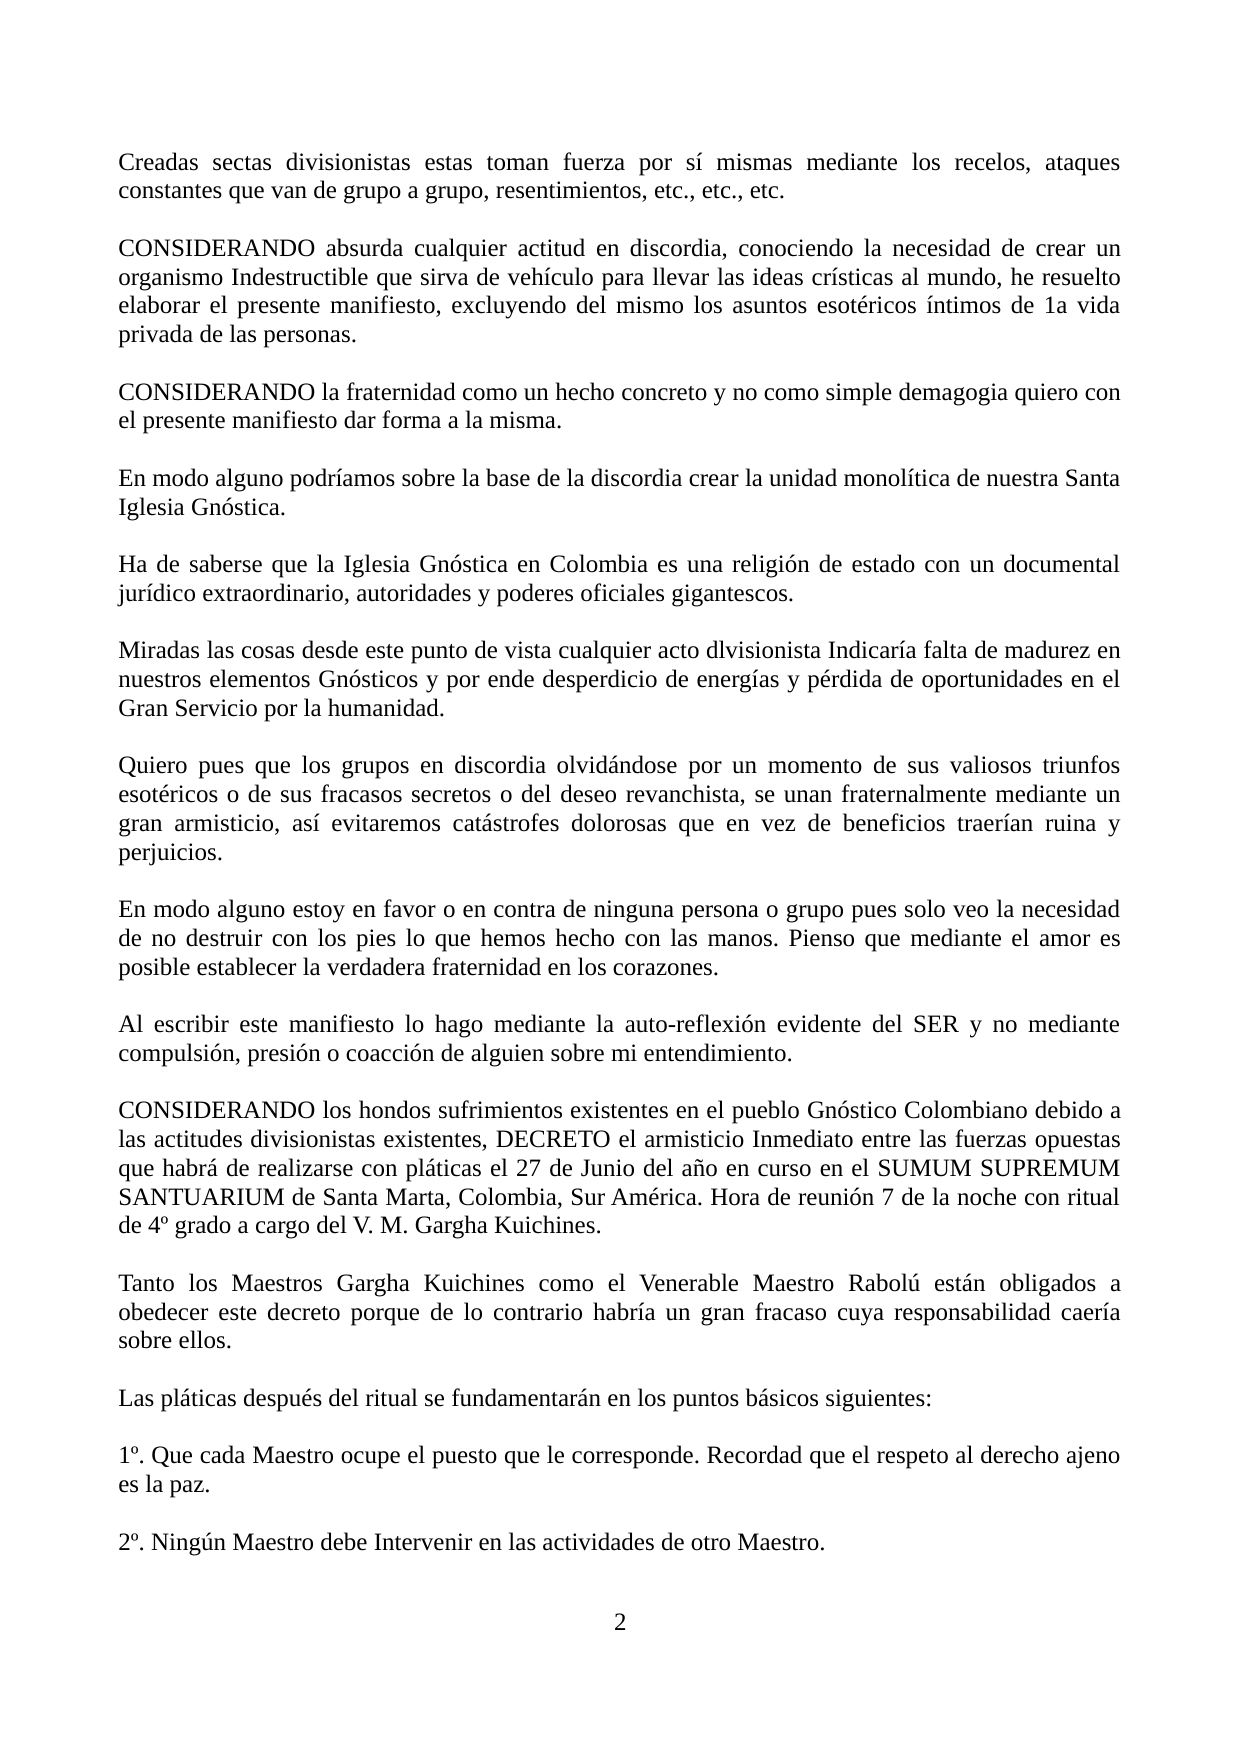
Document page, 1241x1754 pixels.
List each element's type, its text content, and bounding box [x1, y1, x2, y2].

text En modo alguno estoy en favor o en contra de ninguna persona o grupo pues solo veo la necesidad de no destruir con los pies lo que hemos hecho con las manos. Pienso que mediante el amor es posible establecer la verdadera fraternidad en los corazones. [118, 894, 1122, 981]
text 1º. Que cada Maestro ocupe el puesto que le corresponde. Recordad que el respeto al derecho ajeno es la paz. [118, 1441, 1122, 1498]
text 2º. Ningún Maestro debe Intervenir en las actividades de otro Maestro. [118, 1527, 1122, 1556]
text CONSIDERANDO los hondos sufrimientos existentes en el pueblo Gnóstico Colombiano debido a las actitudes divisionistas existentes, DECRETO el armisticio Inmediato entre las fuerzas opuestas que habrá de realizarse con pláticas el 27 de Junio del año en curso en el SUMUM SUPREMUM SANTUARIUM de Santa Marta, Colombia, Sur América. Hora de reunión 7 de la noche con ritual de 4º grado a cargo del V. M. Gargha Kuichines. [118, 1096, 1122, 1239]
text Miradas las cosas desde este punto de vista cualquier acto dlvisionista Indicaría falta de madurez en nuestros elementos Gnósticos y por ende desperdicio de energías y pérdida de oportunidades en el Gran Servicio por la humanidad. [118, 636, 1122, 722]
text Al escribir este manifiesto lo hago mediante la auto-reflexión evidente del SER y no mediante compulsión, presión o coacción de alguien sobre mi entendimiento. [118, 1009, 1122, 1067]
text Quiero pues que los grupos en discordia olvidándose por un momento de sus valiosos triunfos esotéricos o de sus fracasos secretos o del deseo revanchista, se unan fraternalmente mediante un gran armisticio, así evitaremos catástrofes dolorosas que en vez de beneficios traerían ruina y perjuicios. [118, 751, 1122, 866]
text Tanto los Maestros Gargha Kuichines como el Venerable Maestro Rabolú están obligados a obedecer este decreto porque de lo contrario habría un gran fracaso cuya responsabilidad caería sobre ellos. [118, 1268, 1122, 1354]
text Las pláticas después del ritual se fundamentarán en los puntos básicos siguientes: [118, 1383, 1122, 1412]
text CONSIDERANDO la fraternidad como un hecho concreto y no como simple demagogia quiero con el presente manifiesto dar forma a la misma. [118, 377, 1122, 434]
text CONSIDERANDO absurda cualquier actitud en discordia, conociendo la necesidad de crear un organismo Indestructible que sirva de vehículo para llevar las ideas crísticas al mundo, he resuelto elaborar el presente manifiesto, excluyendo del mismo los asuntos esotéricos íntimos de 1a vida privada de las personas. [118, 233, 1122, 348]
text En modo alguno podríamos sobre la base de la discordia crear la unidad monolítica de nuestra Santa Iglesia Gnóstica. [118, 463, 1122, 521]
text Creadas sectas divisionistas estas toman fuerza por sí mismas mediante los recelos, ataques constantes que van de grupo a grupo, resentimientos, etc., etc., etc. [118, 147, 1122, 204]
text Ha de saberse que la Iglesia Gnóstica en Colombia es una religión de estado con un documental jurídico extraordinario, autoridades y poderes oficiales gigantescos. [118, 549, 1122, 607]
